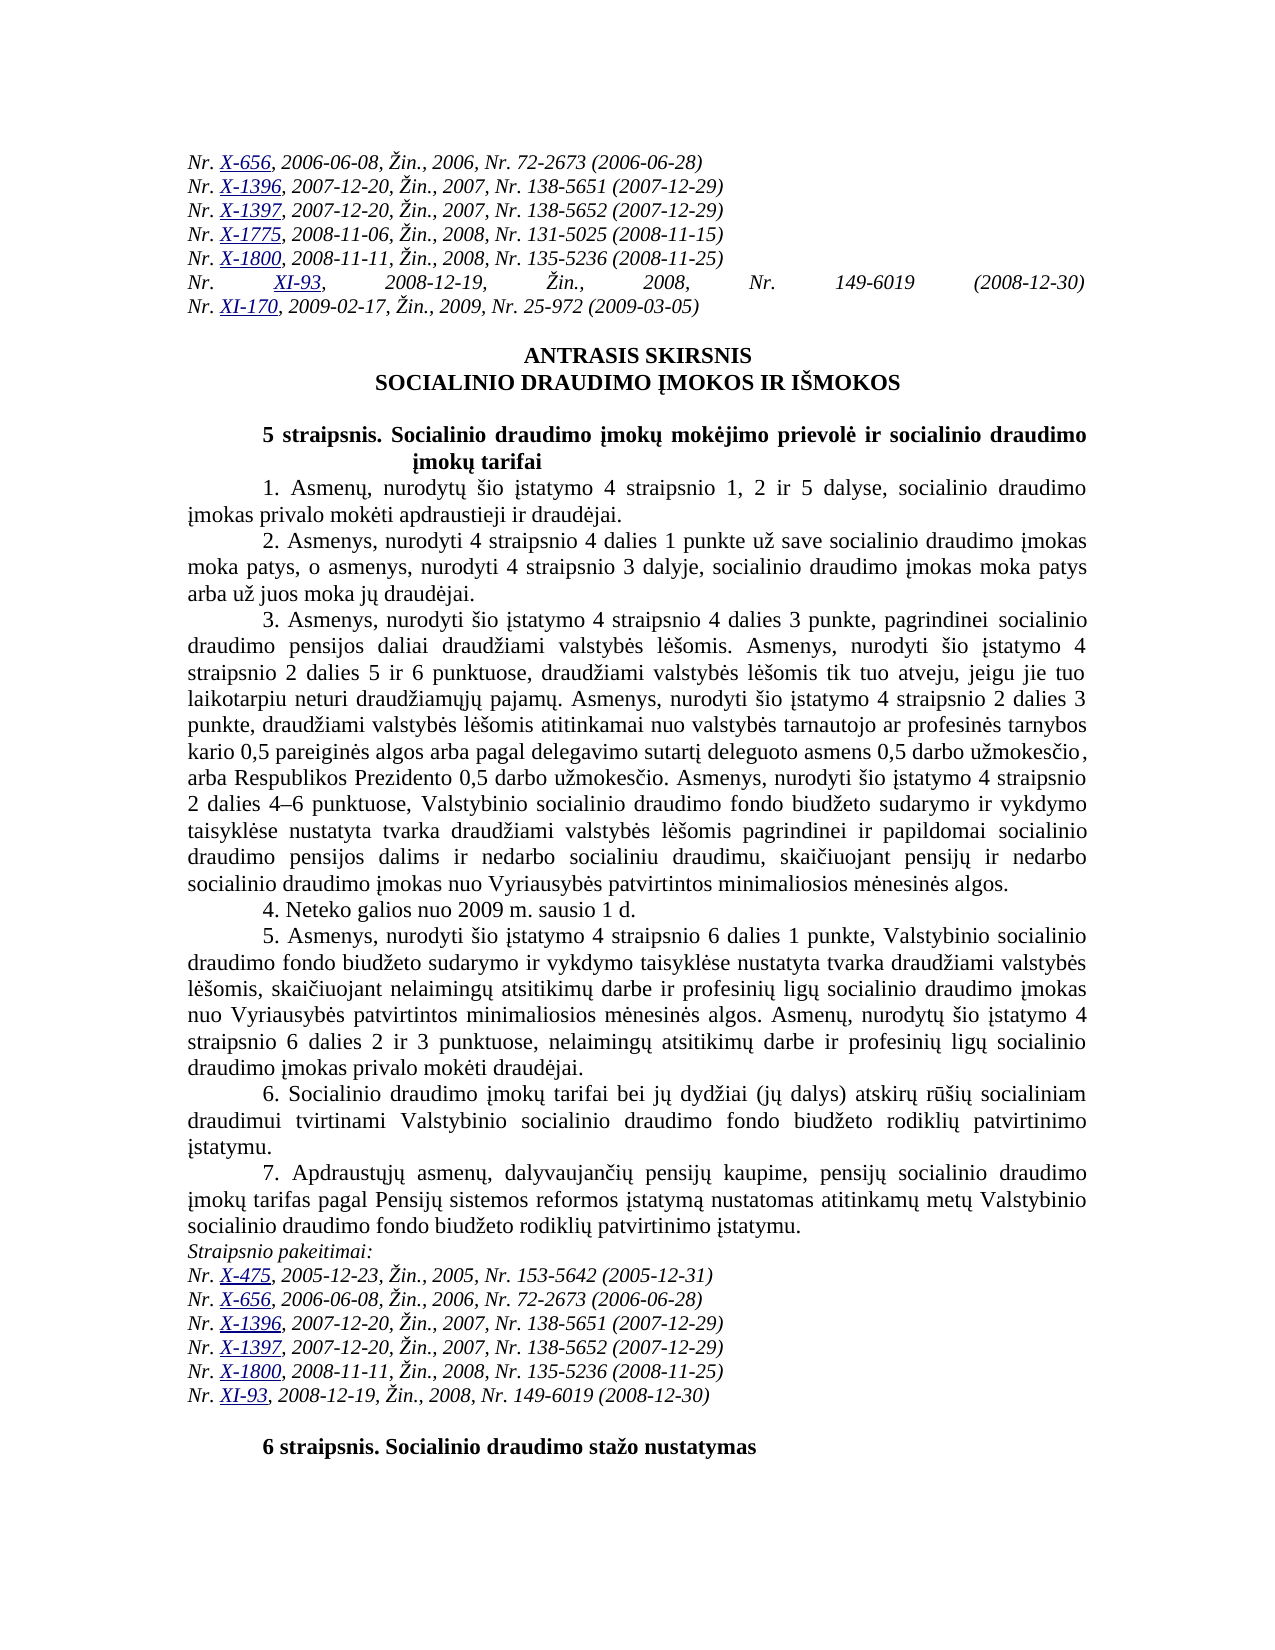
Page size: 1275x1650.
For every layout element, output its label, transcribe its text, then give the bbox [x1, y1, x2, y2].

text 4. Neteko galios nuo 2009 m. sausio 1 d. [187, 896, 1088, 922]
text Nr. XI-93, 2008-12-19, Žin., 2008, Nr. 149-6019 (2008-12-30) Nr. XI-170, 2009-02-17, Žin., 2009, Nr. 25-972 (2009-03-05) [187, 270, 1087, 318]
text Nr. XI-93, 2008-12-19, Žin., 2008, Nr. 149-6019 (2008-12-30) [187, 1383, 1087, 1407]
text 3. Asmenys, nurodyti šio įstatymo 4 straipsnio 4 dalies 3 punkte, pagrindinei socialinio draudimo pensijos daliai draudžiami valstybės lėšomis. Asmenys, nurodyti šio įstatymo 4 straipsnio 2 dalies 5 ir 6 punktuose, draudžiami valstybės lėšomis tik tuo atveju, jeigu jie tuo laikotarpiu neturi draudžiamųjų pajamų. Asmenys, nurodyti šio įstatymo 4 straipsnio 2 dalies 3 punkte, draudžiami valstybės lėšomis atitinkamai nuo valstybės tarnautojo ar profesinės tarnybos kario 0,5 pareiginės algos arba pagal delegavimo sutartį deleguoto asmens 0,5 darbo užmokesčio, arba Respublikos Prezidento 0,5 darbo užmokesčio. Asmenys, nurodyti šio įstatymo 4 straipsnio 2 dalies 4–6 punktuose, Valstybinio socialinio draudimo fondo biudžeto sudarymo ir vykdymo taisyklėse nustatyta tvarka draudžiami valstybės lėšomis pagrindinei ir papildomai socialinio draudimo pensijos dalims ir nedarbo socialiniu draudimu, skaičiuojant pensijų ir nedarbo socialinio draudimo įmokas nuo Vyriausybės patvirtintos minimaliosios mėnesinės algos. [187, 606, 1087, 896]
text 7. Apdraustųjų asmenų, dalyvaujančių pensijų kaupime, pensijų socialinio draudimo įmokų tarifas pagal Pensijų sistemos reformos įstatymą nustatomas atitinkamų metų Valstybinio socialinio draudimo fondo biudžeto rodiklių patvirtinimo įstatymu. [187, 1159, 1088, 1238]
text Nr. X-1397, 2007-12-20, Žin., 2007, Nr. 138-5652 (2007-12-29) [187, 198, 1087, 222]
text 5. Asmenys, nurodyti šio įstatymo 4 straipsnio 6 dalies 1 punkte, Valstybinio socialinio draudimo fondo biudžeto sudarymo ir vykdymo taisyklėse nustatyta tvarka draudžiami valstybės lėšomis, skaičiuojant nelaimingų atsitikimų darbe ir profesinių ligų socialinio draudimo įmokas nuo Vyriausybės patvirtintos minimaliosios mėnesinės algos. Asmenų, nurodytų šio įstatymo 4 straipsnio 6 dalies 2 ir 3 punktuose, nelaimingų atsitikimų darbe ir profesinių ligų socialinio draudimo įmokas privalo mokėti draudėjai. [187, 922, 1088, 1080]
text Nr. X-1800, 2008-11-11, Žin., 2008, Nr. 135-5236 (2008-11-25) [187, 1359, 1087, 1383]
text 1. Asmenų, nurodytų šio įstatymo 4 straipsnio 1, 2 ir 5 dalyse, socialinio draudimo įmokas privalo mokėti apdraustieji ir draudėjai. [187, 474, 1088, 527]
text Straipsnio pakeitimai: [187, 1238, 1088, 1263]
text Nr. X-1396, 2007-12-20, Žin., 2007, Nr. 138-5651 (2007-12-29) [187, 1311, 1088, 1335]
text Nr. X-656, 2006-06-08, Žin., 2006, Nr. 72-2673 (2006-06-28) [187, 150, 1088, 174]
text Nr. X-475, 2005-12-23, Žin., 2005, Nr. 153-5642 (2005-12-31) [187, 1263, 1088, 1287]
text Nr. X-1396, 2007-12-20, Žin., 2007, Nr. 138-5651 (2007-12-29) [187, 174, 1088, 198]
text Nr. X-1800, 2008-11-11, Žin., 2008, Nr. 135-5236 (2008-11-25) [187, 246, 1087, 270]
text Nr. X-1775, 2008-11-06, Žin., 2008, Nr. 131-5025 (2008-11-15) [187, 222, 1087, 246]
subtitle Socialinio draudimo įmokos ir išmokos [187, 369, 1088, 395]
text 5 straipsnis. Socialinio draudimo įmokų mokėjimo prievolė ir socialinio draudimo įmokų tarifai [262, 422, 1088, 474]
text Nr. X-656, 2006-06-08, Žin., 2006, Nr. 72-2673 (2006-06-28) [187, 1287, 1088, 1311]
text 6. Socialinio draudimo įmokų tarifai bei jų dydžiai (jų dalys) atskirų rūšių socialiniam draudimui tvirtinami Valstybinio socialinio draudimo fondo biudžeto rodiklių patvirtinimo įstatymu. [187, 1080, 1088, 1159]
subtitle ANTRASIS SKIRSNIS [187, 342, 1088, 369]
text 2. Asmenys, nurodyti 4 straipsnio 4 dalies 1 punkte už save socialinio draudimo įmokas moka patys, o asmenys, nurodyti 4 straipsnio 3 dalyje, socialinio draudimo įmokas moka patys arba už juos moka jų draudėjai. [187, 527, 1088, 606]
text 6 straipsnis. Socialinio draudimo stažo nustatymas [187, 1433, 1088, 1460]
text Nr. X-1397, 2007-12-20, Žin., 2007, Nr. 138-5652 (2007-12-29) [187, 1335, 1087, 1359]
